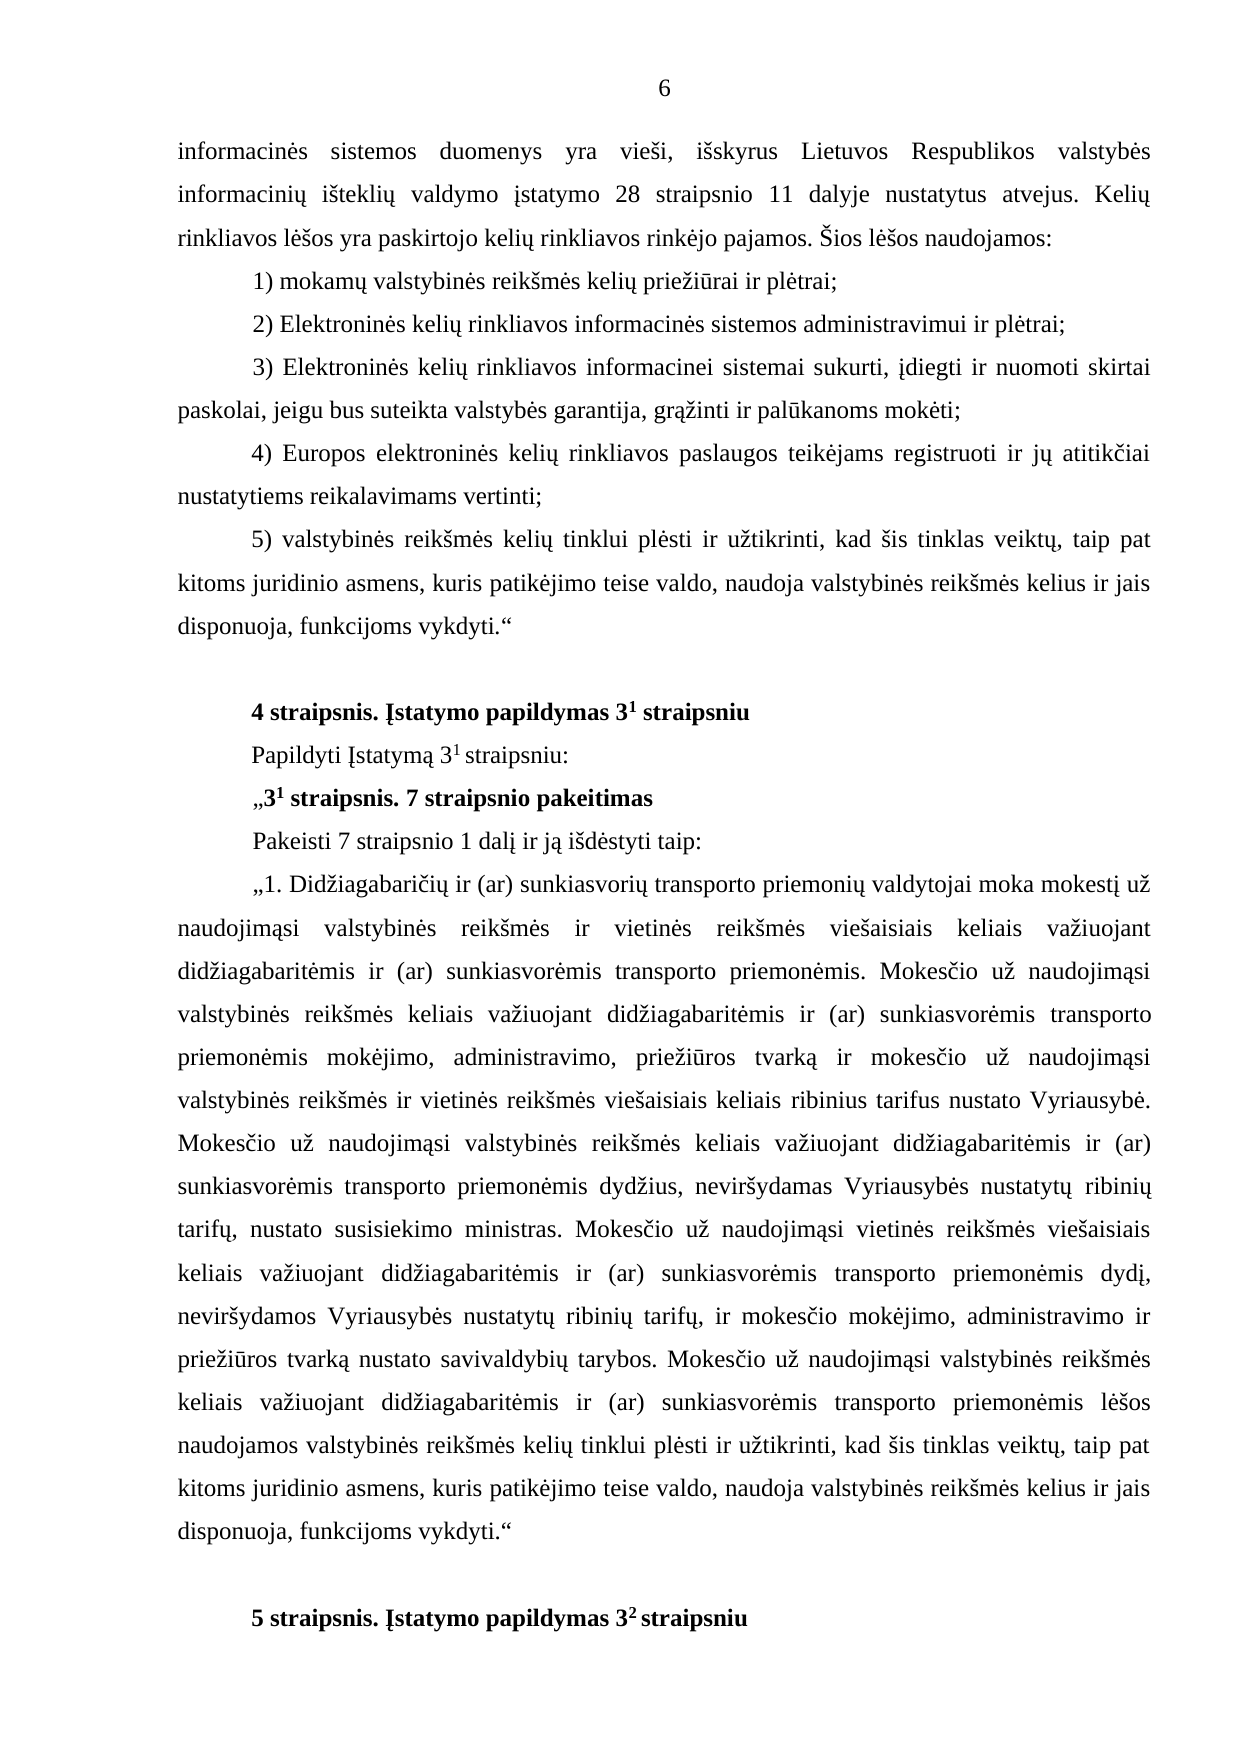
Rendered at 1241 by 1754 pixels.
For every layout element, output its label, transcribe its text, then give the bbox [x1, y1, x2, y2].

text 4 straipsnis. Įstatymo papildymas 31 straipsniu [251, 697, 1152, 726]
text 5) valstybinės reikšmės kelių tinklui plėsti ir užtikrinti, kad šis tinklas veiktų, taip pat kitoms juridinio asmens, kuris patikėjimo teise valdo, naudoja valstybinės reikšmės kelius ir jais disponuoja, funkcijoms vykdyti.“ [177, 524, 1152, 639]
text 4) Europos elektroninės kelių rinkliavos paslaugos teikėjams registruoti ir jų atitikčiai nustatytiems reikalavimams vertinti; [177, 438, 1152, 510]
text Papildyti Įstatymą 31 straipsniu: [177, 740, 1152, 769]
text „31 straipsnis. 7 straipsnio pakeitimas [177, 783, 1152, 812]
text 5 straipsnis. Įstatymo papildymas 32 straipsniu [177, 1603, 1152, 1631]
text informacinės sistemos duomenys yra vieši, išskyrus Lietuvos Respublikos valstybės informacinių išteklių valdymo įstatymo 28 straipsnio 11 dalyje nustatytus atvejus. Kelių rinkliavos lėšos yra paskirtojo kelių rinkliavos rinkėjo pajamos. Šios lėšos naudojamos: [177, 136, 1152, 251]
text 1) mokamų valstybinės reikšmės kelių priežiūrai ir plėtrai; [177, 266, 1152, 294]
text 2) Elektroninės kelių rinkliavos informacinės sistemos administravimui ir plėtrai; [177, 309, 1152, 338]
text 3) Elektroninės kelių rinkliavos informacinei sistemai sukurti, įdiegti ir nuomoti skirtai paskolai, jeigu bus suteikta valstybės garantija, grąžinti ir palūkanoms mokėti; [177, 352, 1152, 424]
text „1. Didžiagabaričių ir (ar) sunkiasvorių transporto priemonių valdytojai moka mokestį už naudojimąsi valstybinės reikšmės ir vietinės reikšmės viešaisiais keliais važiuojant didžiagabaritėmis ir (ar) sunkiasvorėmis transporto priemonėmis. Mokesčio už naudojimąsi valstybinės reikšmės keliais važiuojant didžiagabaritėmis ir (ar) sunkiasvorėmis transporto priemonėmis mokėjimo, administravimo, priežiūros tvarką ir mokesčio už naudojimąsi valstybinės reikšmės ir vietinės reikšmės viešaisiais keliais ribinius tarifus nustato Vyriausybė. Mokesčio už naudojimąsi valstybinės reikšmės keliais važiuojant didžiagabaritėmis ir (ar) sunkiasvorėmis transporto priemonėmis dydžius, neviršydamas Vyriausybės nustatytų ribinių tarifų, nustato susisiekimo ministras. Mokesčio už naudojimąsi vietinės reikšmės viešaisiais keliais važiuojant didžiagabaritėmis ir (ar) sunkiasvorėmis transporto priemonėmis dydį, neviršydamos Vyriausybės nustatytų ribinių tarifų, ir mokesčio mokėjimo, administravimo ir priežiūros tvarką nustato savivaldybių tarybos. Mokesčio už naudojimąsi valstybinės reikšmės keliais važiuojant didžiagabaritėmis ir (ar) sunkiasvorėmis transporto priemonėmis lėšos naudojamos valstybinės reikšmės kelių tinklui plėsti ir užtikrinti, kad šis tinklas veiktų, taip pat kitoms juridinio asmens, kuris patikėjimo teise valdo, naudoja valstybinės reikšmės kelius ir jais disponuoja, funkcijoms vykdyti.“ [177, 869, 1152, 1545]
text Pakeisti 7 straipsnio 1 dalį ir ją išdėstyti taip: [177, 826, 1152, 855]
